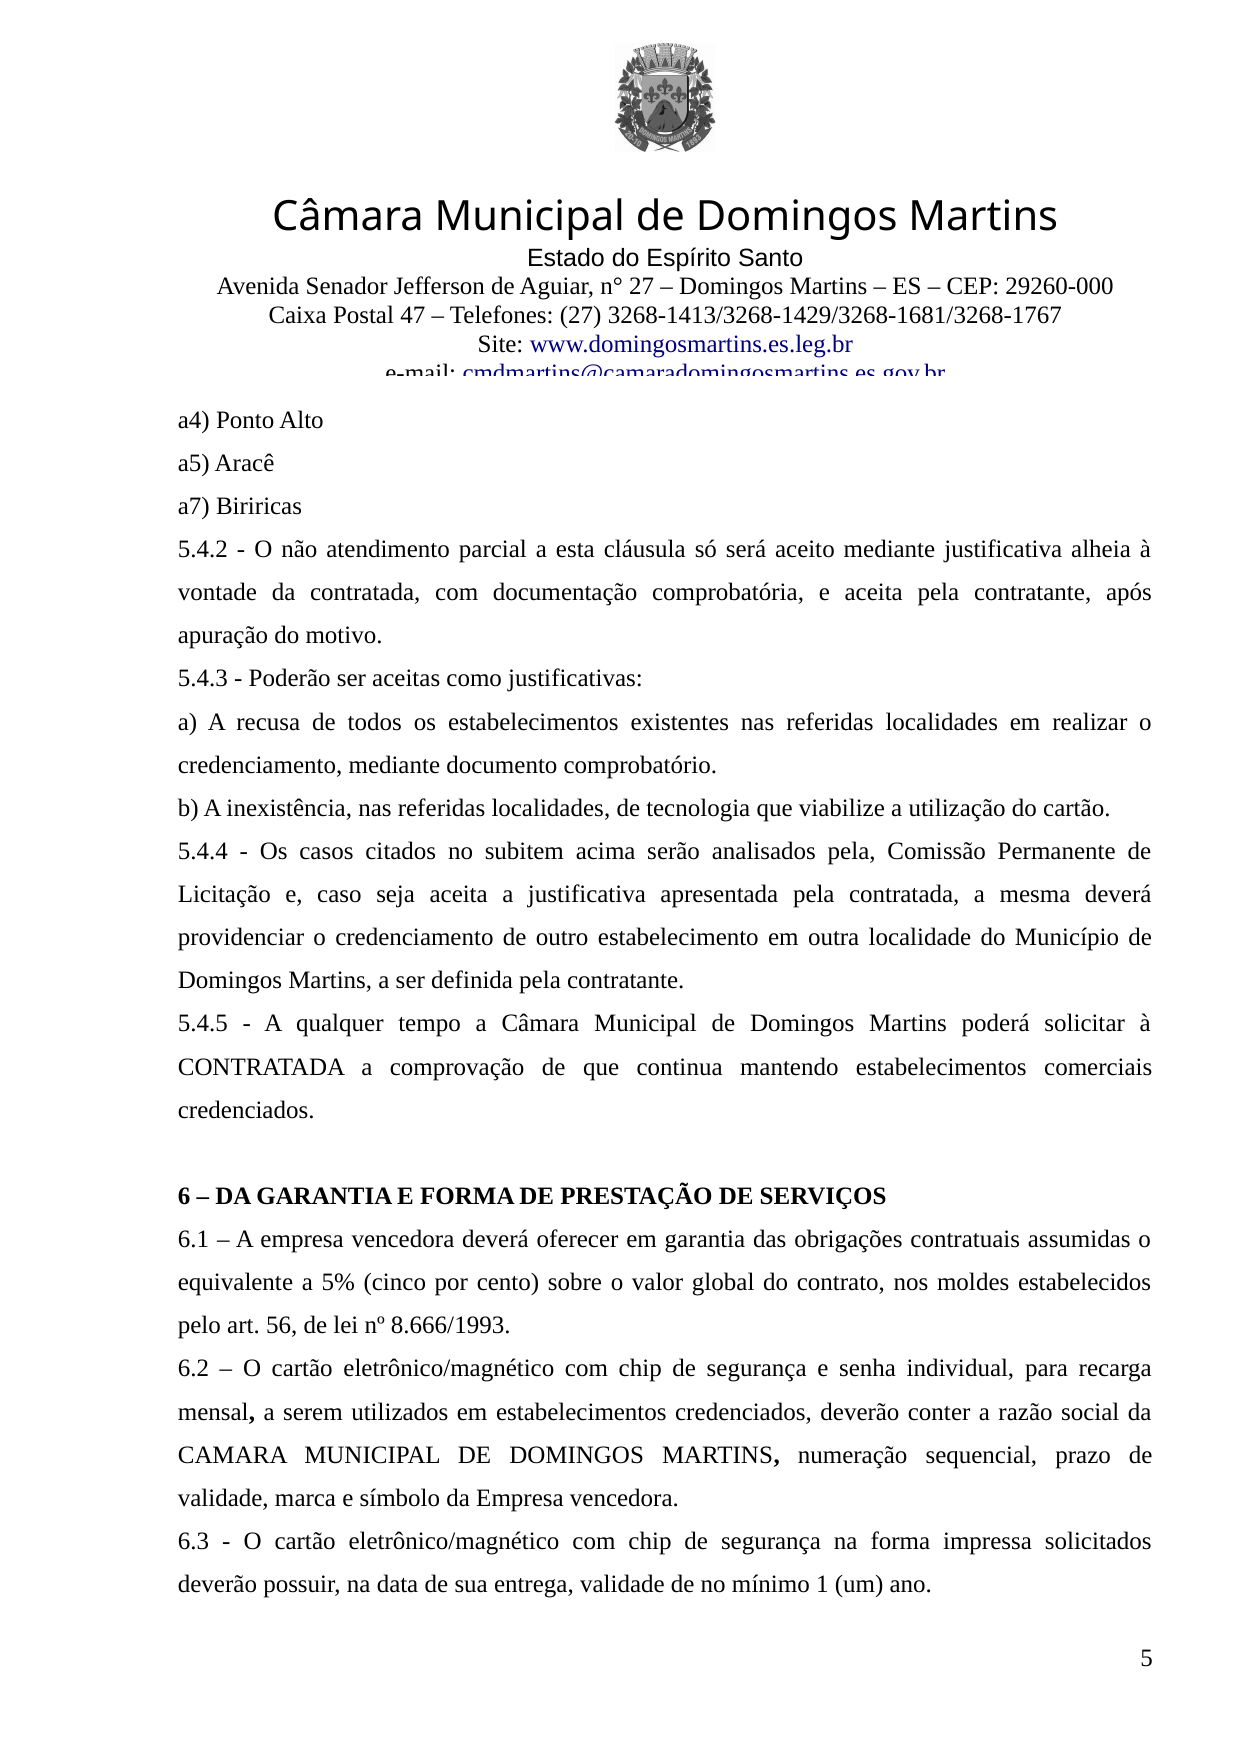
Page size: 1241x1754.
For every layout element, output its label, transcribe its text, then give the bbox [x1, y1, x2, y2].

text 6.3 - O cartão eletrônico/magnético com chip de segurança na forma impressa solicitados deverão possuir, na data de sua entrega, validade de no mínimo 1 (um) ano. [178, 1526, 1153, 1598]
text 5.4.4 - Os casos citados no subitem acima serão analisados pela, Comissão Permanente de Licitação e, caso seja aceita a justificativa apresentada pela contratada, a mesma deverá providenciar o credenciamento de outro estabelecimento em outra localidade do Município de Domingos Martins, a ser definida pela contratante. [178, 836, 1153, 994]
text 5.4.2 - O não atendimento parcial a esta cláusula só será aceito mediante justificativa alheia à vontade da contratada, com documentação comprobatória, e aceita pela contratante, após apuração do motivo. [178, 534, 1153, 649]
text 5.4.3 - Poderão ser aceitas como justificativas: [178, 663, 1153, 692]
text a5) Aracê [178, 448, 1153, 477]
text b) A inexistência, nas referidas localidades, de tecnologia que viabilize a utilização do cartão. [178, 793, 1153, 822]
text 6.2 – O cartão eletrônico/magnético com chip de segurança e senha individual, para recarga mensal, a serem utilizados em estabelecimentos credenciados, deverão conter a razão social da CAMARA MUNICIPAL DE DOMINGOS MARTINS, numeração sequencial, prazo de validade, marca e símbolo da Empresa vencedora. [178, 1353, 1153, 1512]
text a4) Ponto Alto [178, 405, 1153, 433]
text 5.4.5 - A qualquer tempo a Câmara Municipal de Domingos Martins poderá solicitar à CONTRATADA a comprovação de que continua mantendo estabelecimentos comerciais credenciados. [178, 1008, 1153, 1123]
text 6 – DA GARANTIA E FORMA DE PRESTAÇÃO DE SERVIÇOS [178, 1181, 1153, 1210]
text 6.1 – A empresa vencedora deverá oferecer em garantia das obrigações contratuais assumidas o equivalente a 5% (cinco por cento) sobre o valor global do contrato, nos moldes estabelecidos pelo art. 56, de lei nº 8.666/1993. [178, 1224, 1153, 1339]
text a7) Biriricas [178, 491, 1153, 520]
text a) A recusa de todos os estabelecimentos existentes nas referidas localidades em realizar o credenciamento, mediante documento comprobatório. [178, 707, 1153, 778]
